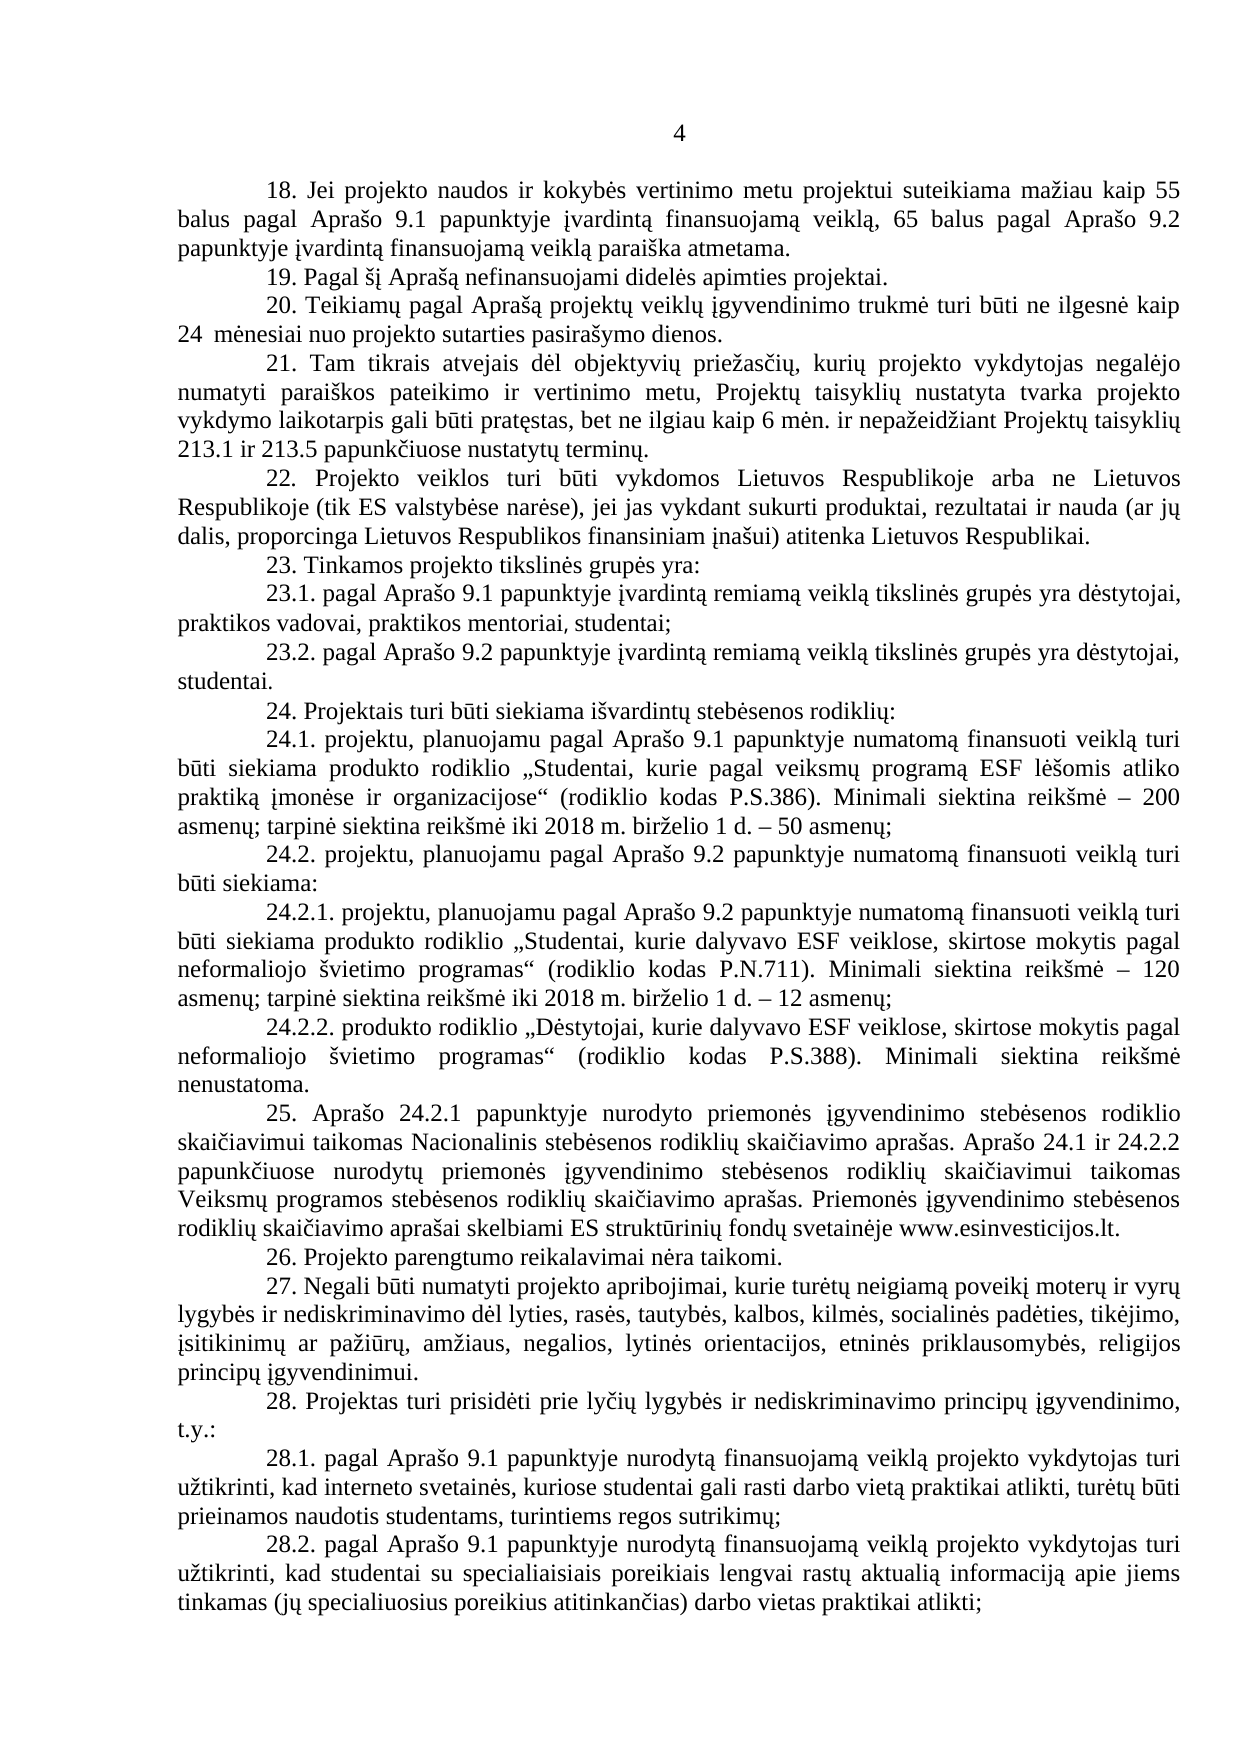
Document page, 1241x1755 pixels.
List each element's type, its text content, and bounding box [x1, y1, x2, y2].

text 24.2.2. produkto rodiklio „Dėstytojai, kurie dalyvavo ESF veiklose, skirtose mokytis pagal neformaliojo švietimo programas“ (rodiklio kodas P.S.388). Minimali siektina reikšmė nenustatoma. [177, 1012, 1181, 1098]
text 26. Projekto parengtumo reikalavimai nėra taikomi. [177, 1242, 1181, 1271]
text 23.2. pagal Aprašo 9.2 papunktyje įvardintą remiamą veiklą tikslinės grupės yra dėstytojai, studentai. [177, 637, 1181, 696]
text 21. Tam tikrais atvejais dėl objektyvių priežasčių, kurių projekto vykdytojas negalėjo numatyti paraiškos pateikimo ir vertinimo metu, Projektų taisyklių nustatyta tvarka projekto vykdymo laikotarpis gali būti pratęstas, bet ne ilgiau kaip 6 mėn. ir nepažeidžiant Projektų taisyklių 213.1 ir 213.5 papunkčiuose nustatytų terminų. [177, 348, 1181, 463]
text 25. Aprašo 24.2.1 papunktyje nurodyto priemonės įgyvendinimo stebėsenos rodiklio skaičiavimui taikomas Nacionalinis stebėsenos rodiklių skaičiavimo aprašas. Aprašo 24.1 ir 24.2.2 papunkčiuose nurodytų priemonės įgyvendinimo stebėsenos rodiklių skaičiavimui taikomas Veiksmų programos stebėsenos rodiklių skaičiavimo aprašas. Priemonės įgyvendinimo stebėsenos rodiklių skaičiavimo aprašai skelbiami ES struktūrinių fondų svetainėje www.esinvesticijos.lt. [177, 1098, 1181, 1242]
text 23. Tinkamos projekto tikslinės grupės yra: [177, 550, 1181, 578]
text 19. Pagal šį Aprašą nefinansuojami didelės apimties projektai. [177, 262, 1181, 290]
text 22. Projekto veiklos turi būti vykdomos Lietuvos Respublikoje arba ne Lietuvos Respublikoje (tik ES valstybėse narėse), jei jas vykdant sukurti produktai, rezultatai ir nauda (ar jų dalis, proporcinga Lietuvos Respublikos finansiniam įnašui) atitenka Lietuvos Respublikai. [177, 463, 1181, 550]
text 20. Teikiamų pagal Aprašą projektų veiklų įgyvendinimo trukmė turi būti ne ilgesnė kaip 24 mėnesiai nuo projekto sutarties pasirašymo dienos. [177, 290, 1181, 348]
text 27. Negali būti numatyti projekto apribojimai, kurie turėtų neigiamą poveikį moterų ir vyrų lygybės ir nediskriminavimo dėl lyties, rasės, tautybės, kalbos, kilmės, socialinės padėties, tikėjimo, įsitikinimų ar pažiūrų, amžiaus, negalios, lytinės orientacijos, etninės priklausomybės, religijos principų įgyvendinimui. [177, 1271, 1181, 1386]
text 24.2.1. projektu, planuojamu pagal Aprašo 9.2 papunktyje numatomą finansuoti veiklą turi būti siekiama produkto rodiklio „Studentai, kurie dalyvavo ESF veiklose, skirtose mokytis pagal neformaliojo švietimo programas“ (rodiklio kodas P.N.711). Minimali siektina reikšmė – 120 asmenų; tarpinė siektina reikšmė iki 2018 m. birželio 1 d. – 12 asmenų; [177, 897, 1181, 1012]
text 23.1. pagal Aprašo 9.1 papunktyje įvardintą remiamą veiklą tikslinės grupės yra dėstytojai, praktikos vadovai, praktikos mentoriai, studentai; [177, 578, 1181, 637]
text 28.2. pagal Aprašo 9.1 papunktyje nurodytą finansuojamą veiklą projekto vykdytojas turi užtikrinti, kad studentai su specialiaisiais poreikiais lengvai rastų aktualią informaciją apie jiems tinkamas (jų specialiuosius poreikius atitinkančias) darbo vietas praktikai atlikti; [177, 1529, 1181, 1616]
text 28. Projektas turi prisidėti prie lyčių lygybės ir nediskriminavimo principų įgyvendinimo, t.y.: [177, 1386, 1181, 1443]
text 18. Jei projekto naudos ir kokybės vertinimo metu projektui suteikiama mažiau kaip 55 balus pagal Aprašo 9.1 papunktyje įvardintą finansuojamą veiklą, 65 balus pagal Aprašo 9.2 papunktyje įvardintą finansuojamą veiklą paraiška atmetama. [177, 175, 1181, 262]
text 24. Projektais turi būti siekiama išvardintų stebėsenos rodiklių: [177, 696, 1181, 724]
text 24.2. projektu, planuojamu pagal Aprašo 9.2 papunktyje numatomą finansuoti veiklą turi būti siekiama: [177, 839, 1181, 897]
text 28.1. pagal Aprašo 9.1 papunktyje nurodytą finansuojamą veiklą projekto vykdytojas turi užtikrinti, kad interneto svetainės, kuriose studentai gali rasti darbo vietą praktikai atlikti, turėtų būti prieinamos naudotis studentams, turintiems regos sutrikimų; [177, 1443, 1181, 1529]
text 24.1. projektu, planuojamu pagal Aprašo 9.1 papunktyje numatomą finansuoti veiklą turi būti siekiama produkto rodiklio „Studentai, kurie pagal veiksmų programą ESF lėšomis atliko praktiką įmonėse ir organizacijose“ (rodiklio kodas P.S.386). Minimali siektina reikšmė – 200 asmenų; tarpinė siektina reikšmė iki 2018 m. birželio 1 d. – 50 asmenų; [177, 724, 1181, 839]
